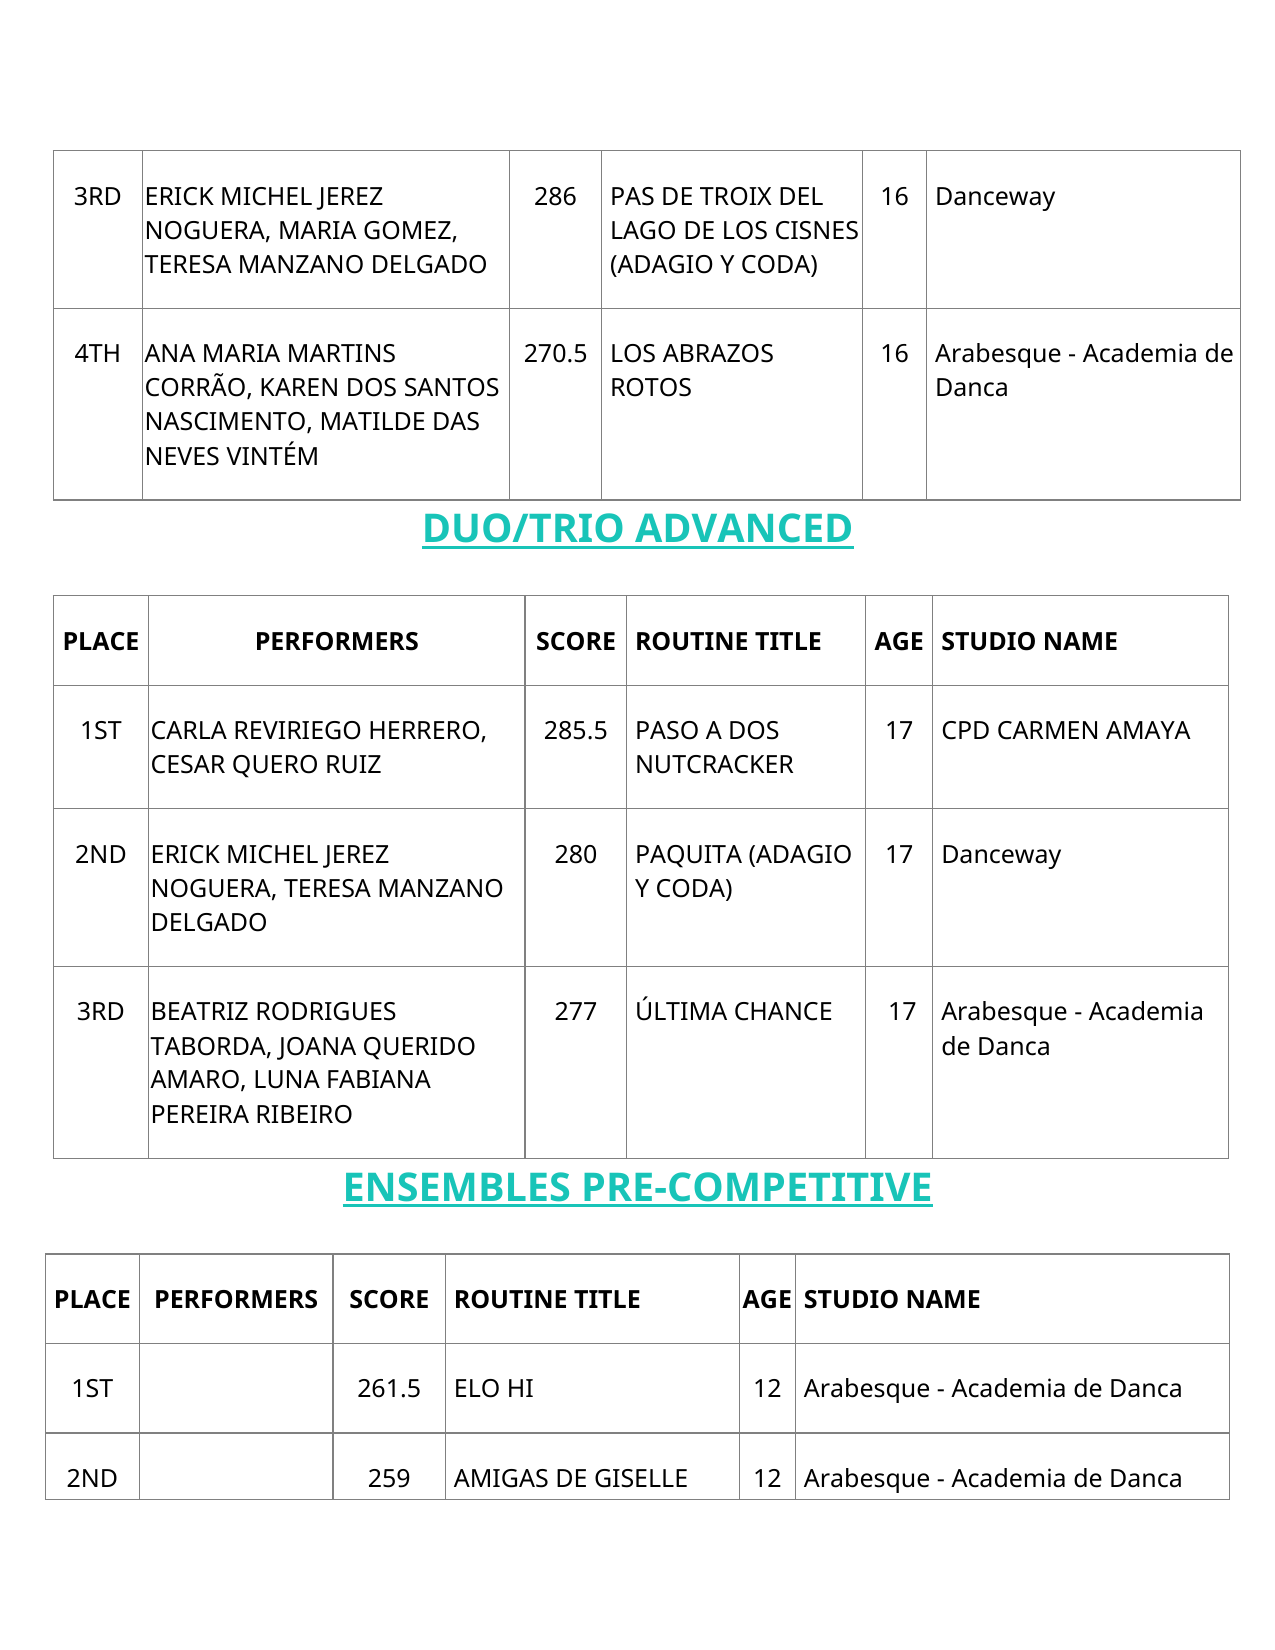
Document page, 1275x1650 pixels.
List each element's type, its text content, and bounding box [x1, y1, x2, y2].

table_cell ERICK MICHEL JEREZ NOGUERA, MARIA GOMEZ, TERESA MANZANO DELGADO [143, 151, 509, 308]
table_cell PAQUITA (ADAGIO Y CODA) [627, 809, 865, 966]
table_header PERFORMERS [140, 1255, 332, 1343]
table_cell ELO HI [446, 1344, 739, 1432]
table_cell 259 [334, 1434, 445, 1499]
table_cell ERICK MICHEL JEREZ NOGUERA, TERESA MANZANO DELGADO [149, 809, 524, 966]
table_header ROUTINE TITLE [627, 596, 865, 684]
table_header SCORE [526, 596, 626, 684]
table_header PERFORMERS [149, 596, 524, 684]
table_cell 17 [866, 686, 932, 808]
table_cell CPD CARMEN AMAYA [933, 686, 1228, 808]
table_cell BEATRIZ RODRIGUES TABORDA, JOANA QUERIDO AMARO, LUNA FABIANA PEREIRA RIBEIRO [149, 967, 524, 1157]
table_header PLACE [46, 1255, 139, 1343]
table_header AGE [866, 596, 932, 684]
table_header SCORE [334, 1255, 445, 1343]
table_cell Danceway [933, 809, 1228, 966]
table_cell ÚLTIMA CHANCE [627, 967, 865, 1157]
table_cell Arabesque - Academia de Danca [933, 967, 1228, 1157]
table_cell LOS ABRAZOS ROTOS [602, 309, 862, 499]
table_cell 280 [526, 809, 626, 966]
text DUO/TRIO ADVANCED [150, 501, 1125, 554]
table_cell 12 [740, 1344, 795, 1432]
table_cell 17 [866, 967, 932, 1157]
table_cell 2ND [46, 1434, 139, 1499]
table_cell 285.5 [526, 686, 626, 808]
table_cell [140, 1344, 332, 1432]
table_cell 261.5 [334, 1344, 445, 1432]
table_cell PASO A DOS NUTCRACKER [627, 686, 865, 808]
table_cell Arabesque - Academia de Danca [927, 309, 1240, 499]
table_header AGE [740, 1255, 795, 1343]
table_cell [140, 1434, 332, 1499]
table_header STUDIO NAME [933, 596, 1228, 684]
table_cell Arabesque - Academia de Danca [796, 1434, 1229, 1499]
table_cell 12 [740, 1434, 795, 1499]
table_cell 17 [866, 809, 932, 966]
table_cell Arabesque - Academia de Danca [796, 1344, 1229, 1432]
table_cell 277 [526, 967, 626, 1157]
table_cell 4TH [54, 309, 142, 499]
table_cell 3RD [54, 151, 142, 308]
table_cell Danceway [927, 151, 1240, 308]
table_cell 3RD [54, 967, 148, 1157]
table_cell PAS DE TROIX DEL LAGO DE LOS CISNES (ADAGIO Y CODA) [602, 151, 862, 308]
text ENSEMBLES PRE-COMPETITIVE [150, 1159, 1125, 1213]
table_cell 16 [863, 151, 926, 308]
table_cell 270.5 [510, 309, 601, 499]
table_cell AMIGAS DE GISELLE [446, 1434, 739, 1499]
table_header PLACE [54, 596, 148, 684]
table_header STUDIO NAME [796, 1255, 1229, 1343]
table_cell ANA MARIA MARTINS CORRÃO, KAREN DOS SANTOS NASCIMENTO, MATILDE DAS NEVES VINTÉM [143, 309, 509, 499]
table_cell 1ST [54, 686, 148, 808]
table_cell 2ND [54, 809, 148, 966]
table_cell 16 [863, 309, 926, 499]
table_header ROUTINE TITLE [446, 1255, 739, 1343]
table_cell 1ST [46, 1344, 139, 1432]
table_cell CARLA REVIRIEGO HERRERO, CESAR QUERO RUIZ [149, 686, 524, 808]
table_cell 286 [510, 151, 601, 308]
